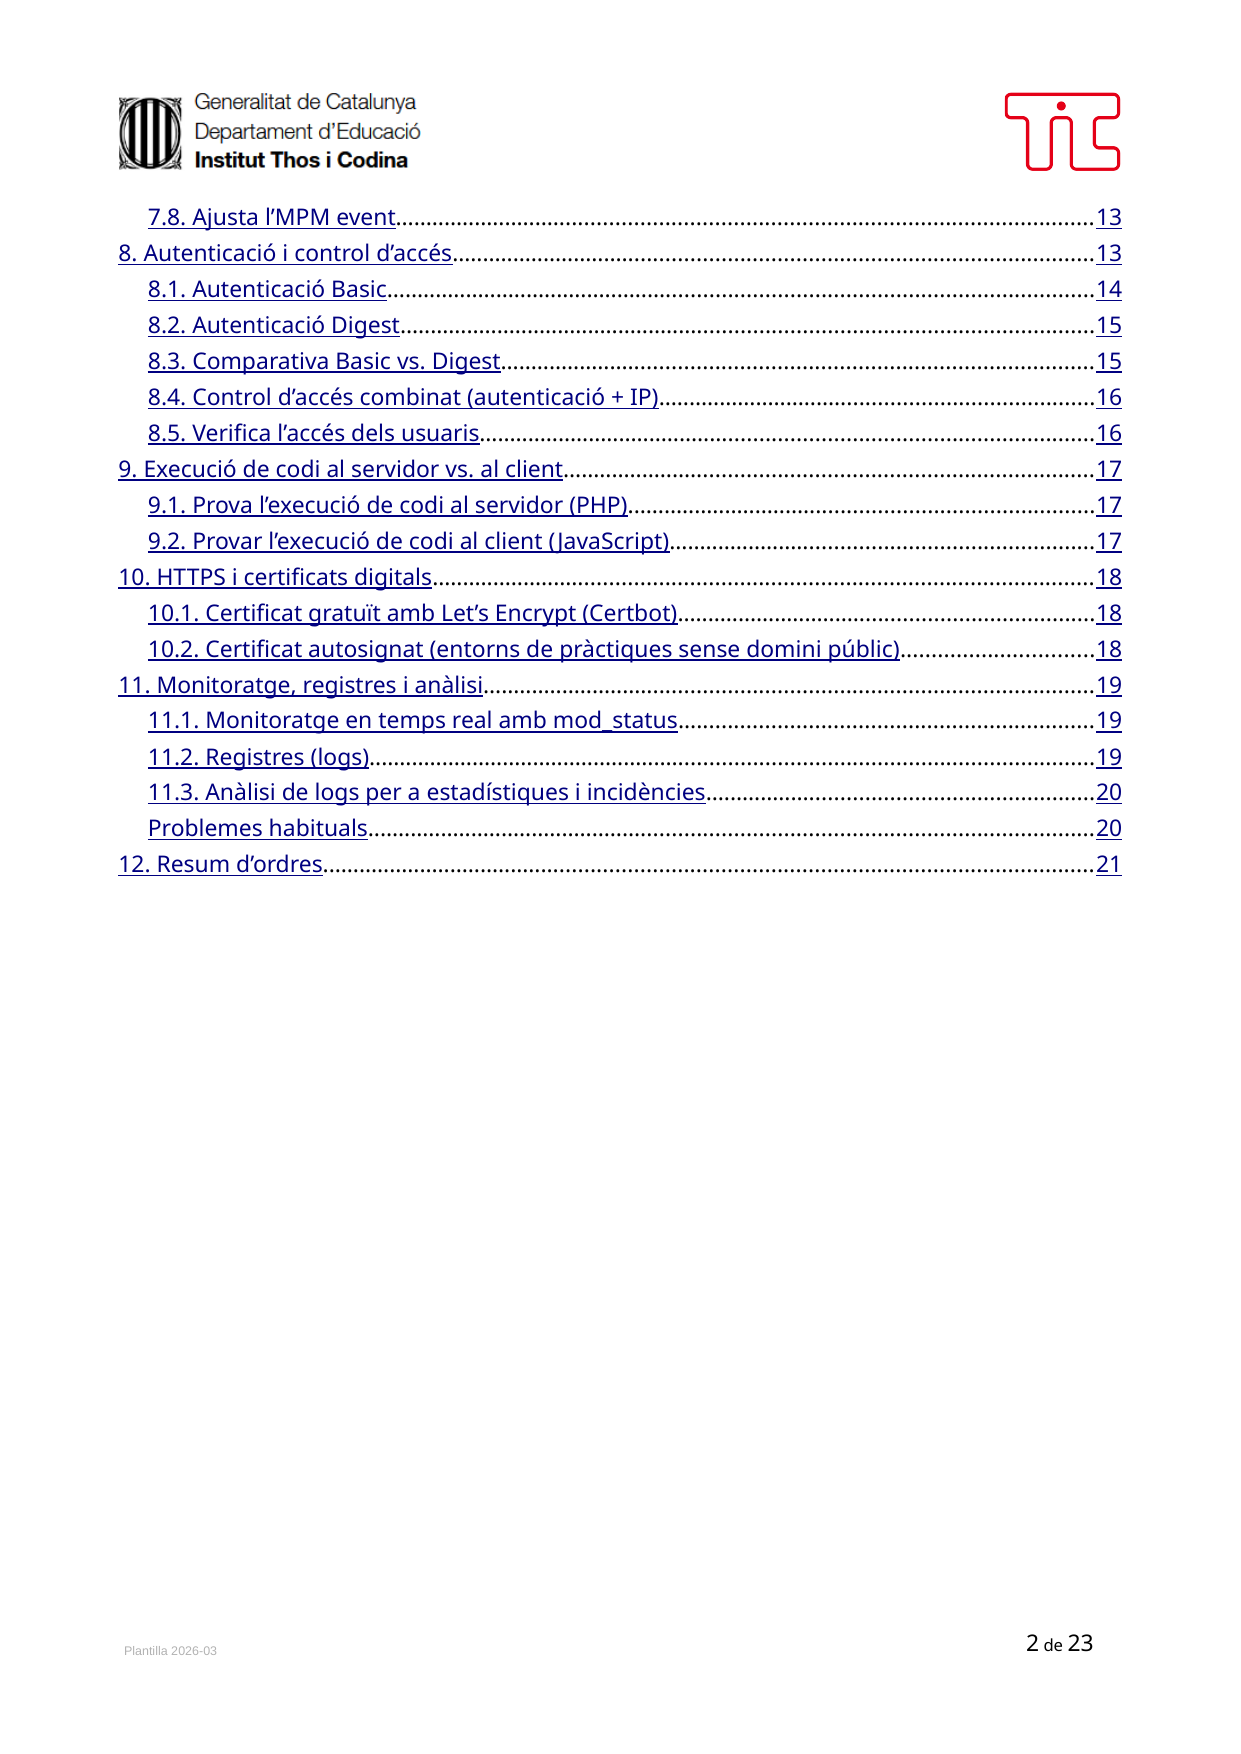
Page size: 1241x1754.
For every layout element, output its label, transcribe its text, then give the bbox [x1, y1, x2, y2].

text 10.1. Certificat gratuït amb Let’s Encrypt (Certbot) 18 [148, 597, 1122, 628]
text 8.1. Autenticació Basic 14 [148, 273, 1122, 304]
text 12. Resum d’ordres 21 [118, 848, 1122, 879]
text 8.5. Verifica l’accés dels usuaris 16 [148, 417, 1122, 448]
picture [118, 92, 422, 171]
text 11. Monitoratge, registres i anàlisi 19 [118, 668, 1122, 700]
text 9. Execució de codi al servidor vs. al client 17 [118, 453, 1122, 484]
text 11.3. Anàlisi de logs per a estadístiques i incidències 20 [148, 776, 1122, 808]
text 9.2. Provar l’execució de codi al client (JavaScript) 17 [148, 525, 1122, 556]
text Problemes habituals 20 [148, 812, 1122, 843]
text 7.8. Ajusta l’MPM event 13 [148, 201, 1122, 233]
text 10.2. Certificat autosignat (entorns de pràctiques sense domini públic) 18 [148, 633, 1122, 664]
text 9.1. Prova l’execució de codi al servidor (PHP) 17 [148, 489, 1122, 520]
text 8.3. Comparativa Basic vs. Digest 15 [148, 345, 1122, 376]
text 10. HTTPS i certificats digitals 18 [118, 561, 1122, 592]
text 11.2. Registres (logs) 19 [148, 740, 1122, 772]
text 8.4. Control d’accés combinat (autenticació + IP) 16 [148, 381, 1122, 412]
text 11.1. Monitoratge en temps real amb mod_status 19 [148, 704, 1122, 736]
text 8.2. Autenticació Digest 15 [148, 309, 1122, 340]
picture [1004, 92, 1123, 171]
text 8. Autenticació i control d’accés 13 [118, 237, 1122, 268]
